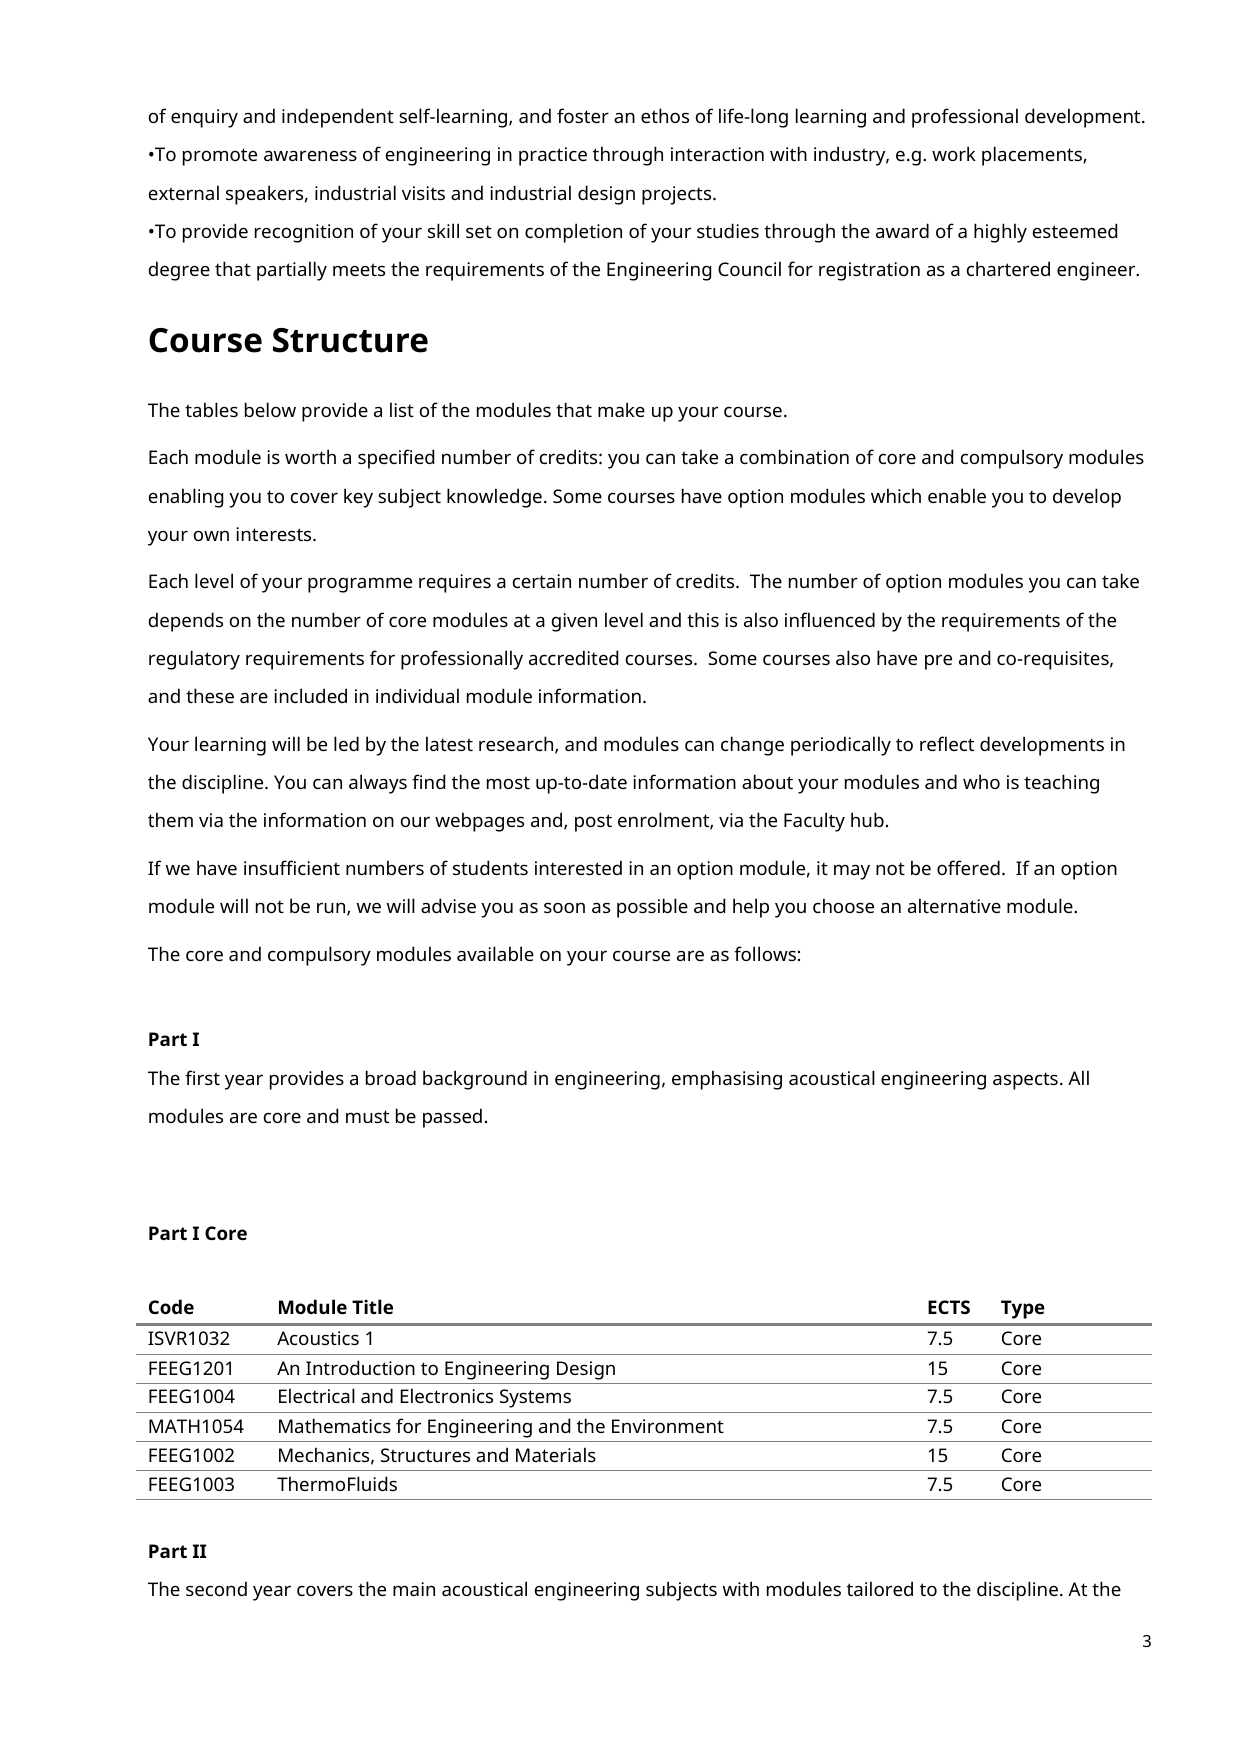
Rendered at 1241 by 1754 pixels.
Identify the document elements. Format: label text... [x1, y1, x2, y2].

table_cell 15 [916, 1355, 989, 1383]
table_header Part I The first year provides a broad background in engineering, emphasising acoustical engineering aspects. All modules are core and must be passed. [136, 989, 1152, 1182]
table_cell FEEG1201 [136, 1355, 266, 1383]
table_cell Type [989, 1295, 1152, 1323]
table_cell Module Title [266, 1295, 916, 1323]
table_cell 7.5 [916, 1326, 989, 1354]
table_cell Core [989, 1471, 1152, 1499]
text Each level of your programme requires a certain number of credits. The number of option modules you can take depends on the number of core modules at a given level and this is also influenced by the requirements of the regulatory requirements for professionally accredited courses. Some courses also have pre and co-requisites, and these are included in individual module information. [148, 569, 1152, 709]
table_cell Mathematics for Engineering and the Environment [266, 1413, 916, 1441]
text Each module is worth a specified number of credits: you can take a combination of core and compulsory modules enabling you to cover key subject knowledge. Some courses have option modules which enable you to develop your own interests. [148, 445, 1152, 547]
table_cell Acoustics 1 [266, 1326, 916, 1354]
table_cell Core [989, 1355, 1152, 1383]
table_cell Core [989, 1384, 1152, 1412]
table_cell 15 [916, 1442, 989, 1470]
table_cell Part I Core [136, 1182, 1152, 1294]
table_cell Electrical and Electronics Systems [266, 1384, 916, 1412]
subtitle Course Structure [148, 316, 1152, 362]
table_cell Code [136, 1295, 266, 1323]
table_cell FEEG1003 [136, 1471, 266, 1499]
table_cell Core [989, 1442, 1152, 1470]
text If we have insufficient numbers of students interested in an option module, it may not be offered. If an option module will not be run, we will advise you as soon as possible and help you choose an alternative module. [148, 855, 1152, 919]
text Your learning will be led by the latest research, and modules can change periodically to reflect developments in the discipline. You can always find the most up-to-date information about your modules and who is teaching them via the information on our webpages and, post enrolment, via the Faculty hub. [148, 731, 1152, 833]
table_cell 7.5 [916, 1384, 989, 1412]
table_cell FEEG1004 [136, 1384, 266, 1412]
table_cell An Introduction to Engineering Design [266, 1355, 916, 1383]
text The core and compulsory modules available on your course are as follows: [148, 941, 1152, 966]
table_cell 7.5 [916, 1471, 989, 1499]
table_cell Core [989, 1326, 1152, 1354]
table_cell Mechanics, Structures and Materials [266, 1442, 916, 1470]
table_cell ECTS [916, 1295, 989, 1323]
table_cell 7.5 [916, 1413, 989, 1441]
table_cell ThermoFluids [266, 1471, 916, 1499]
text The tables below provide a list of the modules that make up your course. [148, 397, 1152, 423]
table_cell Core [989, 1413, 1152, 1441]
table_cell Part II The second year covers the main acoustical engineering subjects with modules tailored to the discipline. At the [136, 1500, 1152, 1602]
table_cell ISVR1032 [136, 1326, 266, 1354]
text of enquiry and independent self-learning, and foster an ethos of life-long learning and professional development. •To promote awareness of engineering in practice through interaction with industry, e.g. work placements, external speakers, industrial visits and industrial design projects. •To provide recognition of your skill set on completion of your studies through the award of a highly esteemed degree that partially meets the requirements of the Engineering Council for registration as a chartered engineer. [148, 103, 1152, 282]
table_cell FEEG1002 [136, 1442, 266, 1470]
table_cell MATH1054 [136, 1413, 266, 1441]
